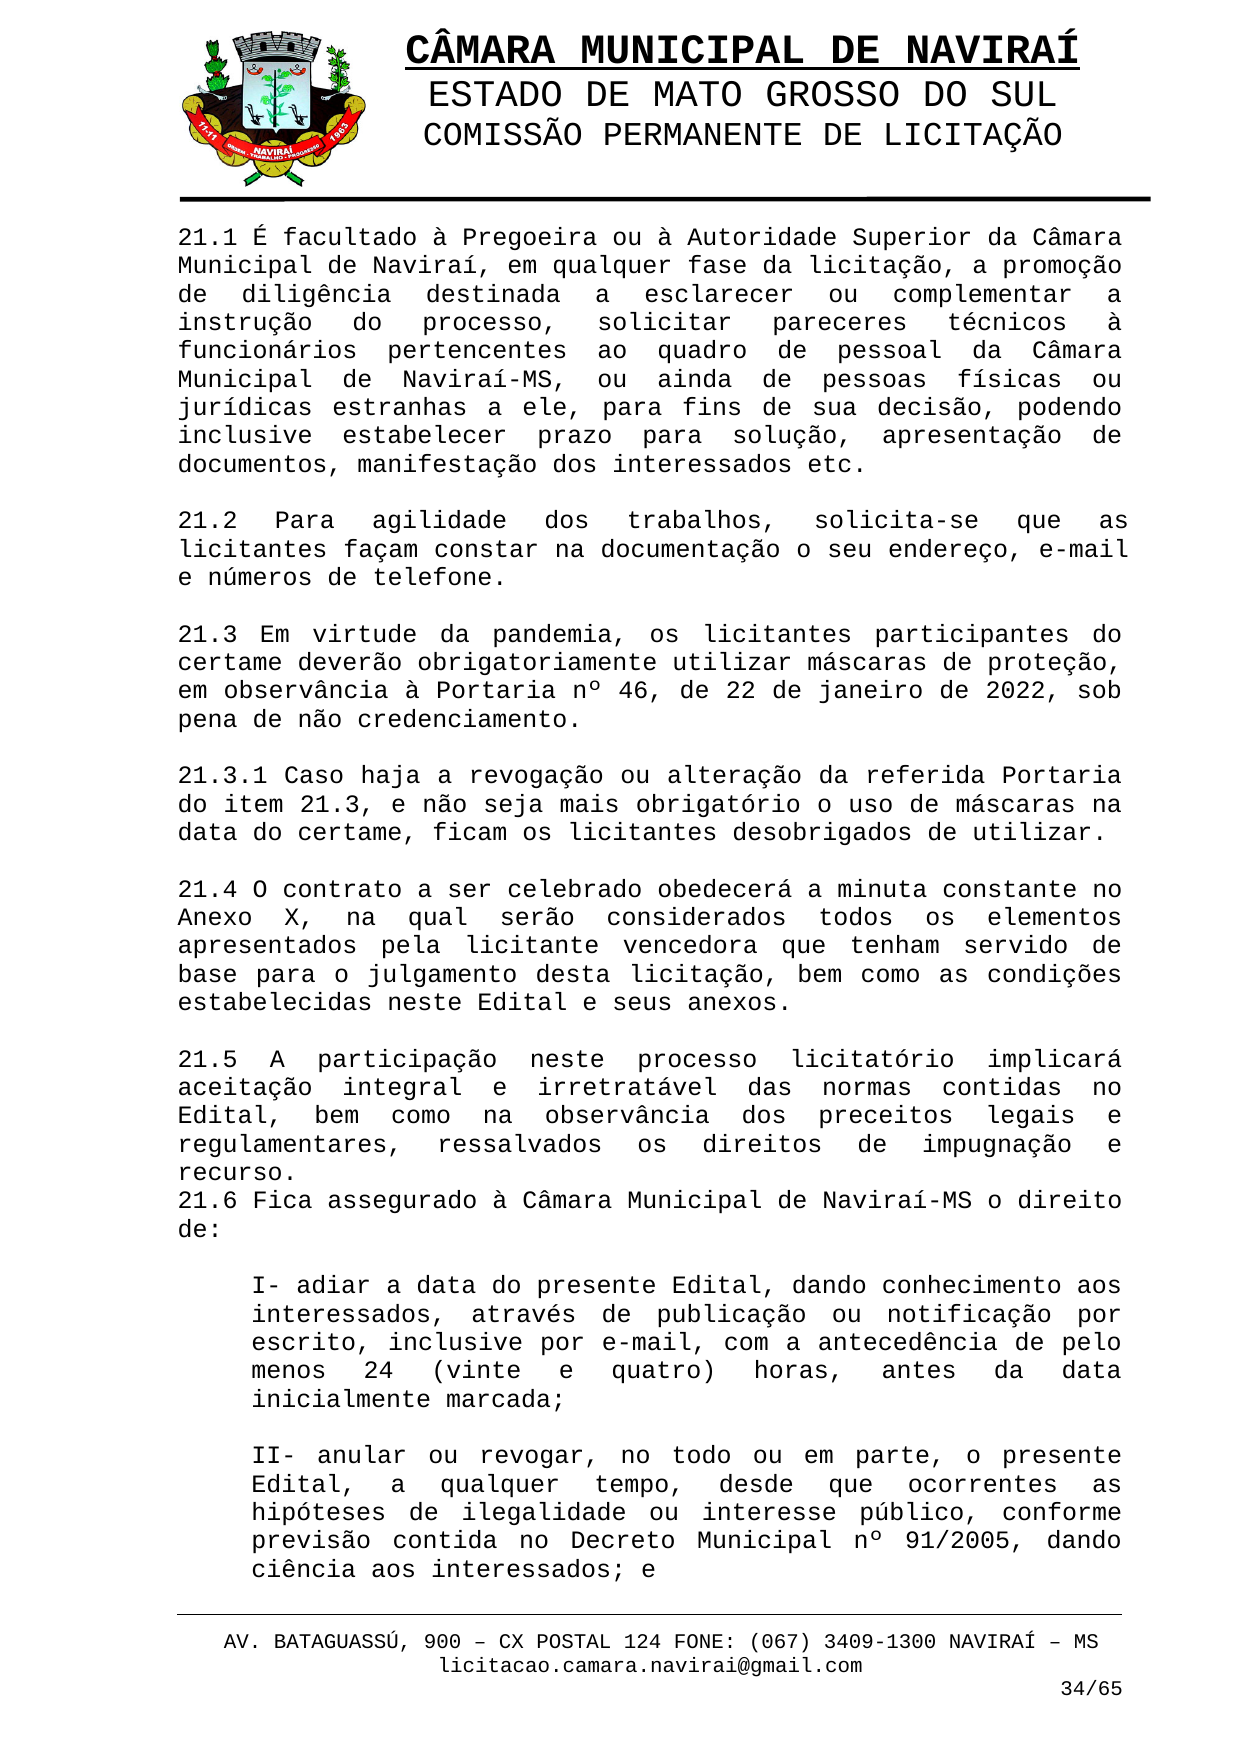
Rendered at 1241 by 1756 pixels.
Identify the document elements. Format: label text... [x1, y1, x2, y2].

text 21.6 Fica assegurado à Câmara Municipal de Naviraí-MS o direito de: [177, 1188, 1122, 1244]
text 21.1 É facultado à Pregoeira ou à Autoridade Superior da Câmara Municipal de Naviraí, em qualquer fase da licitação, a promoção de diligência destinada a esclarecer ou complementar a instrução do processo, solicitar pareceres técnicos à funcionários pertencentes ao quadro de pessoal da Câmara Municipal de Naviraí-MS, ou ainda de pessoas físicas ou jurídicas estranhas a ele, para fins de sua decisão, podendo inclusive estabelecer prazo para solução, apresentação de documentos, manifestação dos interessados etc. [177, 224, 1122, 479]
text 21.3.1 Caso haja a revogação ou alteração da referida Portaria do item 21.3, e não seja mais obrigatório o uso de máscaras na data do certame, ficam os licitantes desobrigados de utilizar. [177, 763, 1122, 848]
list 21.2 Para agilidade dos trabalhos, solicita-se que as licitantes façam constar na documentação o seu endereço, e-mail e números de telefone. [177, 508, 1129, 593]
text 21.5 A participação neste processo licitatório implicará aceitação integral e irretratável das normas contidas no Edital, bem como na observância dos preceitos legais e regulamentares, ressalvados os direitos de impugnação e recurso. [177, 1046, 1122, 1188]
text 21.3 Em virtude da pandemia, os licitantes participantes do certame deverão obrigatoriamente utilizar máscaras de proteção, em observância à Portaria nº 46, de 22 de janeiro de 2022, sob pena de não credenciamento. [177, 621, 1122, 734]
text 21.4 O contrato a ser celebrado obedecerá a minuta constante no Anexo X, na qual serão considerados todos os elementos apresentados pela licitante vencedora que tenham servido de base para o julgamento desta licitação, bem como as condições estabelecidas neste Edital e seus anexos. [177, 876, 1122, 1018]
text I- adiar a data do presente Edital, dando conhecimento aos interessados, através de publicação ou notificação por escrito, inclusive por e-mail, com a antecedência de pelo menos 24 (vinte e quatro) horas, antes da data inicialmente marcada; [251, 1273, 1122, 1414]
text II- anular ou revogar, no todo ou em parte, o presente Edital, a qualquer tempo, desde que ocorrentes as hipóteses de ilegalidade ou interesse público, conforme previsão contida no Decreto Municipal nº 91/2005, dando ciência aos interessados; e [251, 1443, 1122, 1584]
